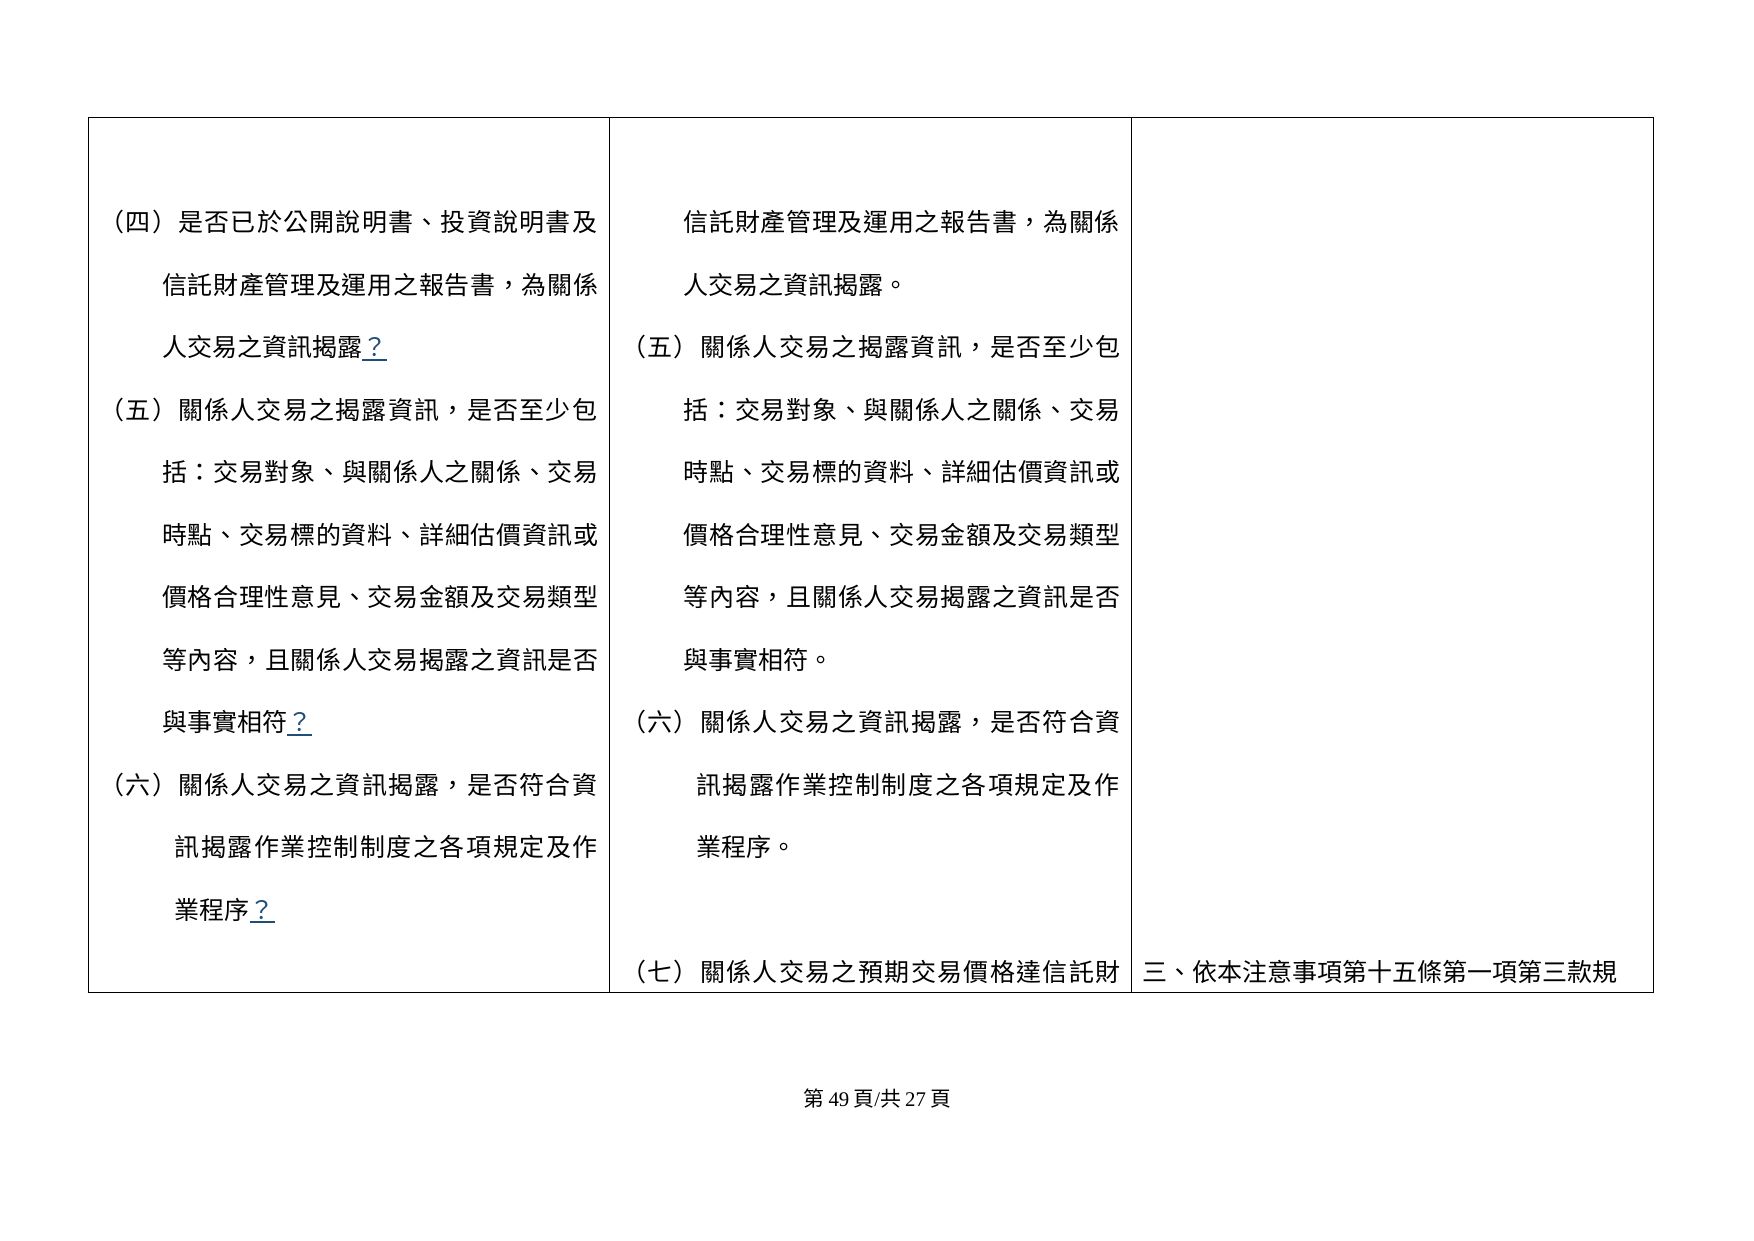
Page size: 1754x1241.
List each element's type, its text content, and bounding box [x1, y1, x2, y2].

table_cell （四）是否已於公開說明書、投資說明書及信託財產管理及運用之報告書，為關係人交易之資訊揭露？ （五）關係人交易之揭露資訊，是否至少包括：交易對象、與關係人之關係、交易時點、交易標的資料、詳細估價資訊或價格合理性意見、交易金額及交易類型等內容，且關係人交易揭露之資訊是否與事實相符？ （六）關係人交易之資訊揭露，是否符合資訊揭露作業控制制度之各項規定及作業程序？ [89, 118, 609, 992]
table_cell 三、依本注意事項第十五條第一項第三款規 [1132, 118, 1653, 992]
table_cell 信託財產管理及運用之報告書，為關係人交易之資訊揭露。 （五）關係人交易之揭露資訊，是否至少包括：交易對象、與關係人之關係、交易時點、交易標的資料、詳細估價資訊或價格合理性意見、交易金額及交易類型等內容，且關係人交易揭露之資訊是否與事實相符。 （六）關係人交易之資訊揭露，是否符合資訊揭露作業控制制度之各項規定及作業程序。 （七）關係人交易之預期交易價格達信託財 [610, 118, 1131, 992]
